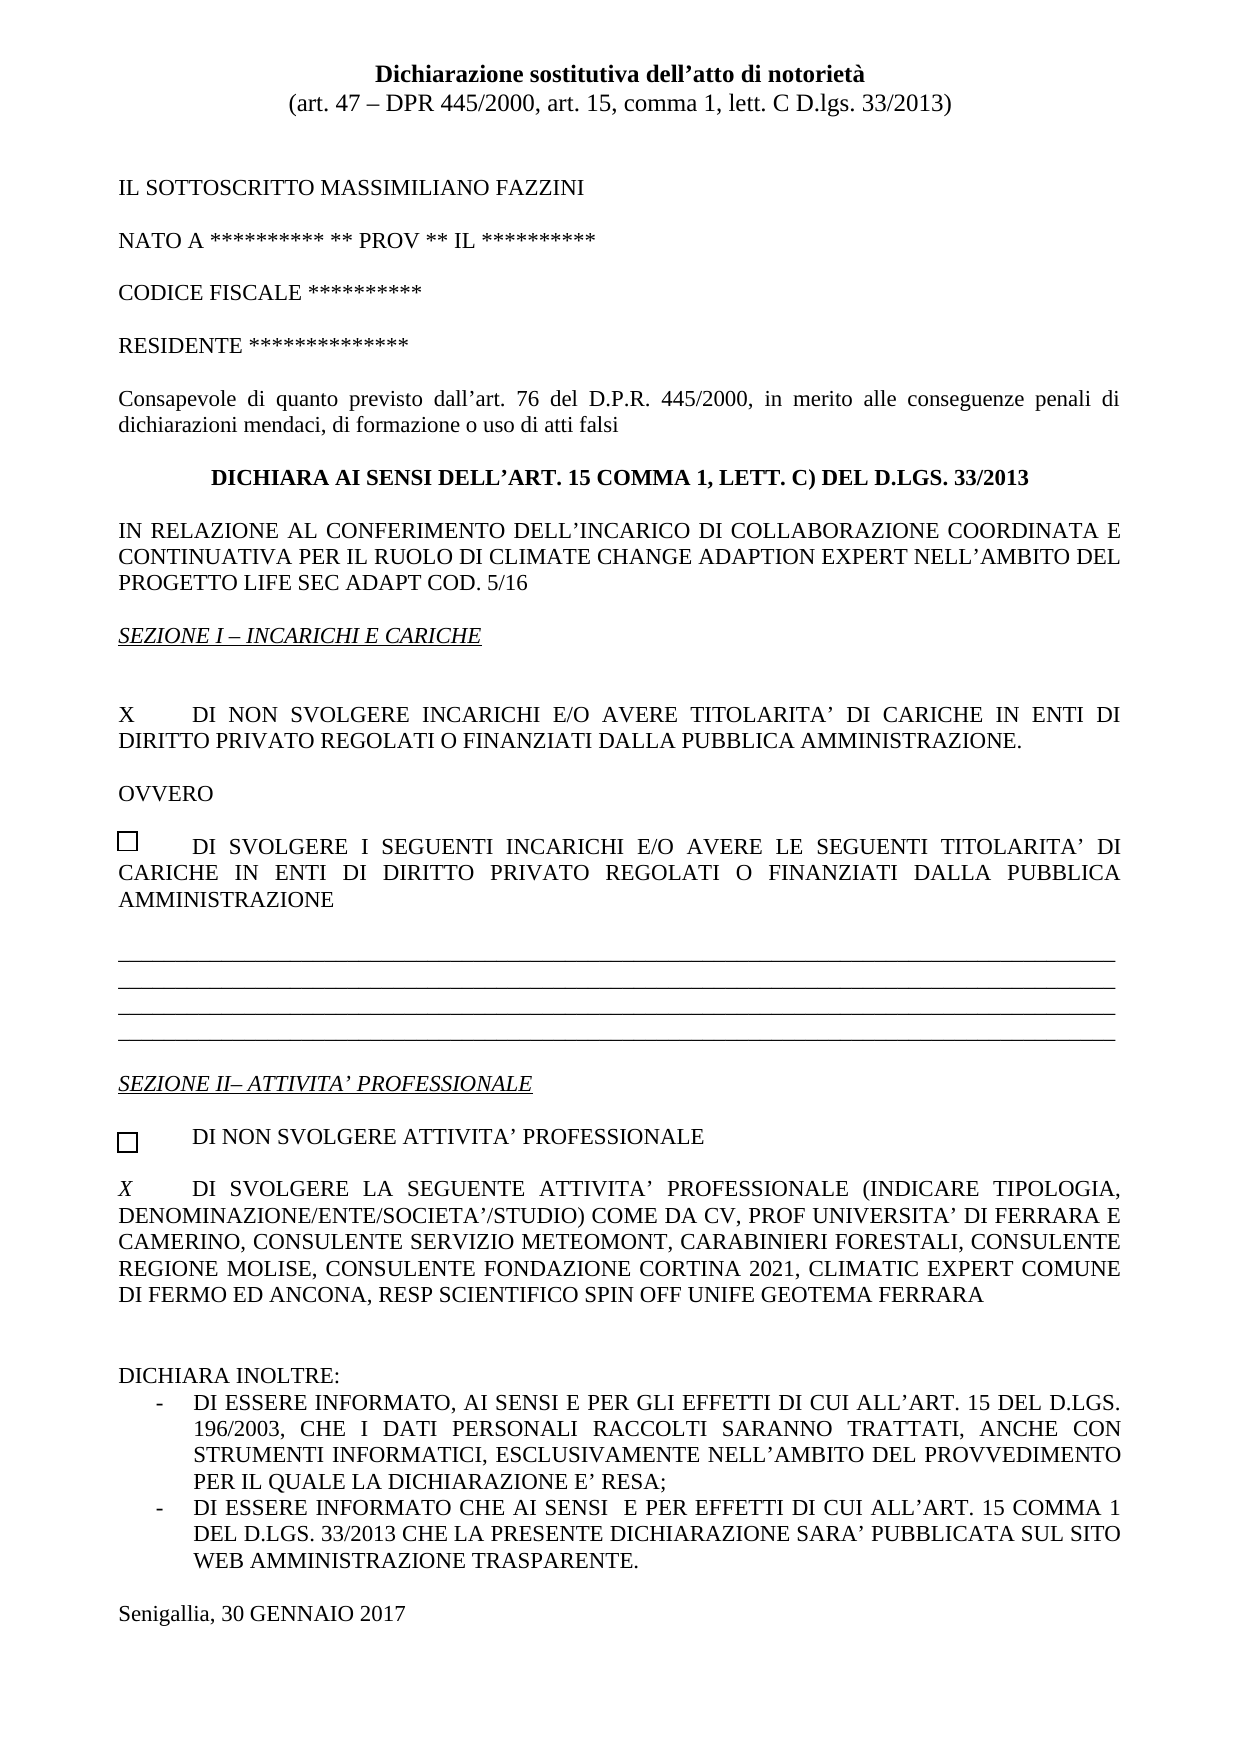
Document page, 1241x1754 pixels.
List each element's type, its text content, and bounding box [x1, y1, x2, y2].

text Consapevole di quanto previsto dall’art. 76 del D.P.R. 445/2000, in merito alle conseguenze penali di dichiarazioni mendaci, di formazione o uso di atti falsi [118, 385, 1122, 438]
text DI NON SVOLGERE ATTIVITA’ PROFESSIONALE [118, 1123, 1122, 1149]
text DICHIARA INOLTRE: [118, 1362, 1122, 1389]
text (art. 47 – DPR 445/2000, art. 15, comma 1, lett. C D.lgs. 33/2013) [118, 88, 1122, 117]
text NATO A ********** ** PROV ** IL ********** [118, 227, 1122, 253]
text SEZIONE I – INCARICHI E CARICHE [118, 622, 1122, 648]
text IL SOTTOSCRITTO MASSIMILIANO FAZZINI [118, 174, 1122, 200]
text CODICE FISCALE ********** [118, 279, 1122, 306]
text DI SVOLGERE I SEGUENTI INCARICHI E/O AVERE LE SEGUENTI TITOLARITA’ DI CARICHE IN ENTI DI DIRITTO PRIVATO REGOLATI O FINANZIATI DALLA PUBBLICA AMMINISTRAZIONE [118, 833, 1122, 912]
text X DI NON SVOLGERE INCARICHI E/O AVERE TITOLARITA’ DI CARICHE IN ENTI DI DIRITTO PRIVATO REGOLATI O FINANZIATI DALLA PUBBLICA AMMINISTRAZIONE. [118, 701, 1122, 754]
text SEZIONE II– ATTIVITA’ PROFESSIONALE [118, 1070, 1122, 1096]
text ____________________________________________________________________________________________________________________________________________________________________________________________________________________________________________________________________________________________________________________________________________________________ [118, 938, 1122, 1044]
text Dichiarazione sostitutiva dell’atto di notorietà [118, 59, 1122, 88]
text IN RELAZIONE AL CONFERIMENTO DELL’INCARICO DI COLLABORAZIONE COORDINATA E CONTINUATIVA PER IL RUOLO DI CLIMATE CHANGE ADAPTION EXPERT NELL’AMBITO DEL PROGETTO LIFE SEC ADAPT COD. 5/16 [118, 517, 1122, 596]
text X DI SVOLGERE LA SEGUENTE ATTIVITA’ PROFESSIONALE (INDICARE TIPOLOGIA, DENOMINAZIONE/ENTE/SOCIETA’/STUDIO) COME DA CV, PROF UNIVERSITA’ DI FERRARA E CAMERINO, CONSULENTE SERVIZIO METEOMONT, CARABINIERI FORESTALI, CONSULENTE REGIONE MOLISE, CONSULENTE FONDAZIONE CORTINA 2021, CLIMATIC EXPERT COMUNE DI FERMO ED ANCONA, RESP SCIENTIFICO SPIN OFF UNIFE GEOTEMA FERRARA [118, 1176, 1122, 1307]
list DI ESSERE INFORMATO, AI SENSI E PER GLI EFFETTI DI CUI ALL’ART. 15 DEL D.LGS. 196/2003, CHE I DATI PERSONALI RACCOLTI SARANNO TRATTATI, ANCHE CON STRUMENTI INFORMATICI, ESCLUSIVAMENTE NELL’AMBITO DEL PROVVEDIMENTO PER IL QUALE LA DICHIARAZIONE E’ RESA; [156, 1389, 1122, 1494]
list DI ESSERE INFORMATO CHE AI SENSI E PER EFFETTI DI CUI ALL’ART. 15 COMMA 1 DEL D.LGS. 33/2013 CHE LA PRESENTE DICHIARAZIONE SARA’ PUBBLICATA SUL SITO WEB AMMINISTRAZIONE TRASPARENTE. [156, 1494, 1122, 1573]
text RESIDENTE ************** [118, 332, 1122, 358]
text OVVERO [118, 780, 1122, 807]
text DICHIARA AI SENSI DELL’ART. 15 COMMA 1, LETT. C) DEL D.LGS. 33/2013 [118, 464, 1122, 490]
text Senigallia, 30 GENNAIO 2017 [118, 1599, 1122, 1626]
